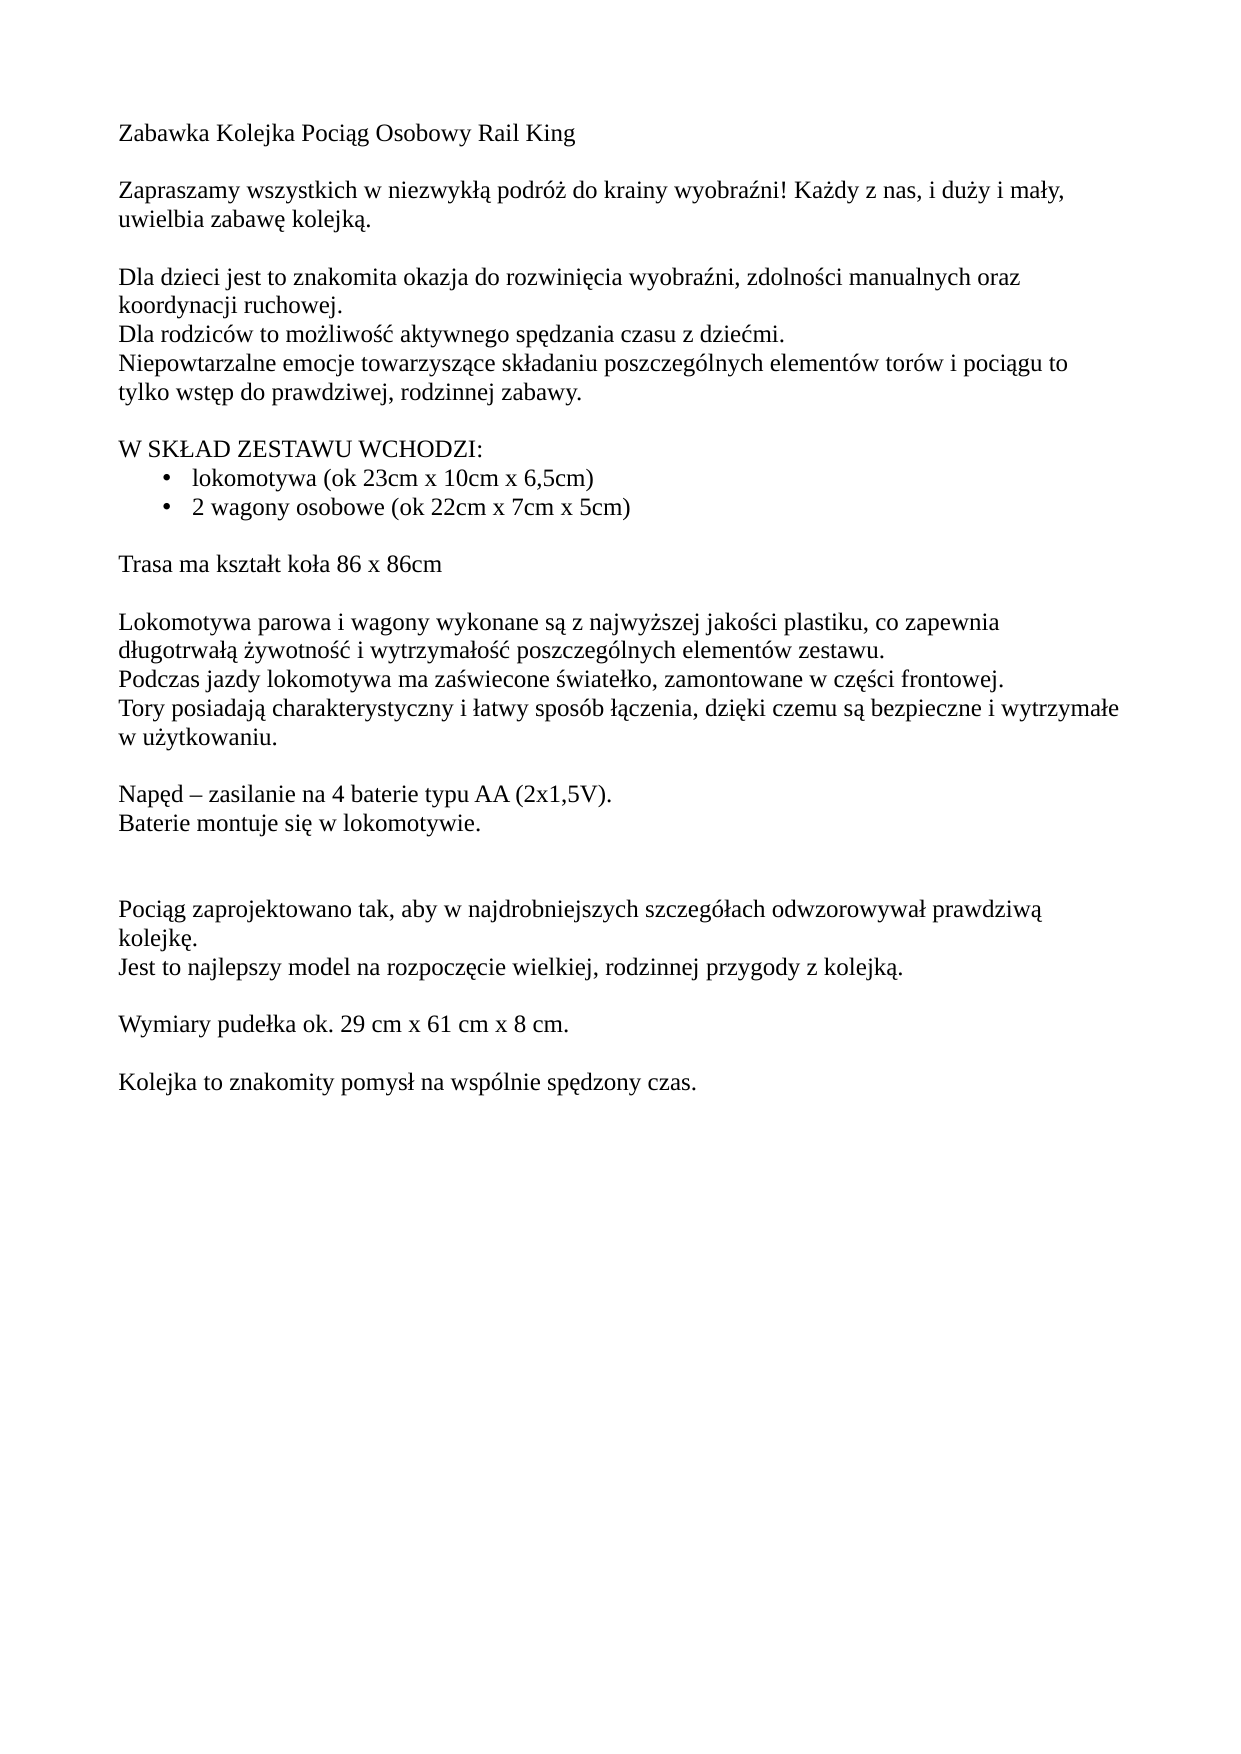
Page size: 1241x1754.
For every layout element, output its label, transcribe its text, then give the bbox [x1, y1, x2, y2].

text Zabawka Kolejka Pociąg Osobowy Rail King [118, 118, 1122, 147]
text Trasa ma kształt koła 86 x 86cm Lokomotywa parowa i wagony wykonane są z najwyższej jakości plastiku, co zapewnia długotrwałą żywotność i wytrzymałość poszczególnych elementów zestawu. Podczas jazdy lokomotywa ma zaświecone światełko, zamontowane w części frontowej. Tory posiadają charakterystyczny i łatwy sposób łączenia, dzięki czemu są bezpieczne i wytrzymałe w użytkowaniu. Napęd – zasilanie na 4 baterie typu AA (2x1,5V). Baterie montuje się w lokomotywie. Pociąg zaprojektowano tak, aby w najdrobniejszych szczegółach odwzorowywał prawdziwą kolejkę. Jest to najlepszy model na rozpoczęcie wielkiej, rodzinnej przygody z kolejką. Wymiary pudełka ok. 29 cm x 61 cm x 8 cm. Kolejka to znakomity pomysł na wspólnie spędzony czas. [118, 521, 1122, 1096]
list lokomotywa (ok 23cm x 10cm x 6,5cm) [162, 463, 1122, 492]
text Zapraszamy wszystkich w niezwykłą podróż do krainy wyobraźni! Każdy z nas, i duży i mały, uwielbia zabawę kolejką. Dla dzieci jest to znakomita okazja do rozwinięcia wyobraźni, zdolności manualnych oraz koordynacji ruchowej. Dla rodziców to możliwość aktywnego spędzania czasu z dziećmi. Niepowtarzalne emocje towarzyszące składaniu poszczególnych elementów torów i pociągu to tylko wstęp do prawdziwej, rodzinnej zabawy. W SKŁAD ZESTAWU WCHODZI: [118, 147, 1122, 463]
list 2 wagony osobowe (ok 22cm x 7cm x 5cm) [162, 492, 1122, 521]
